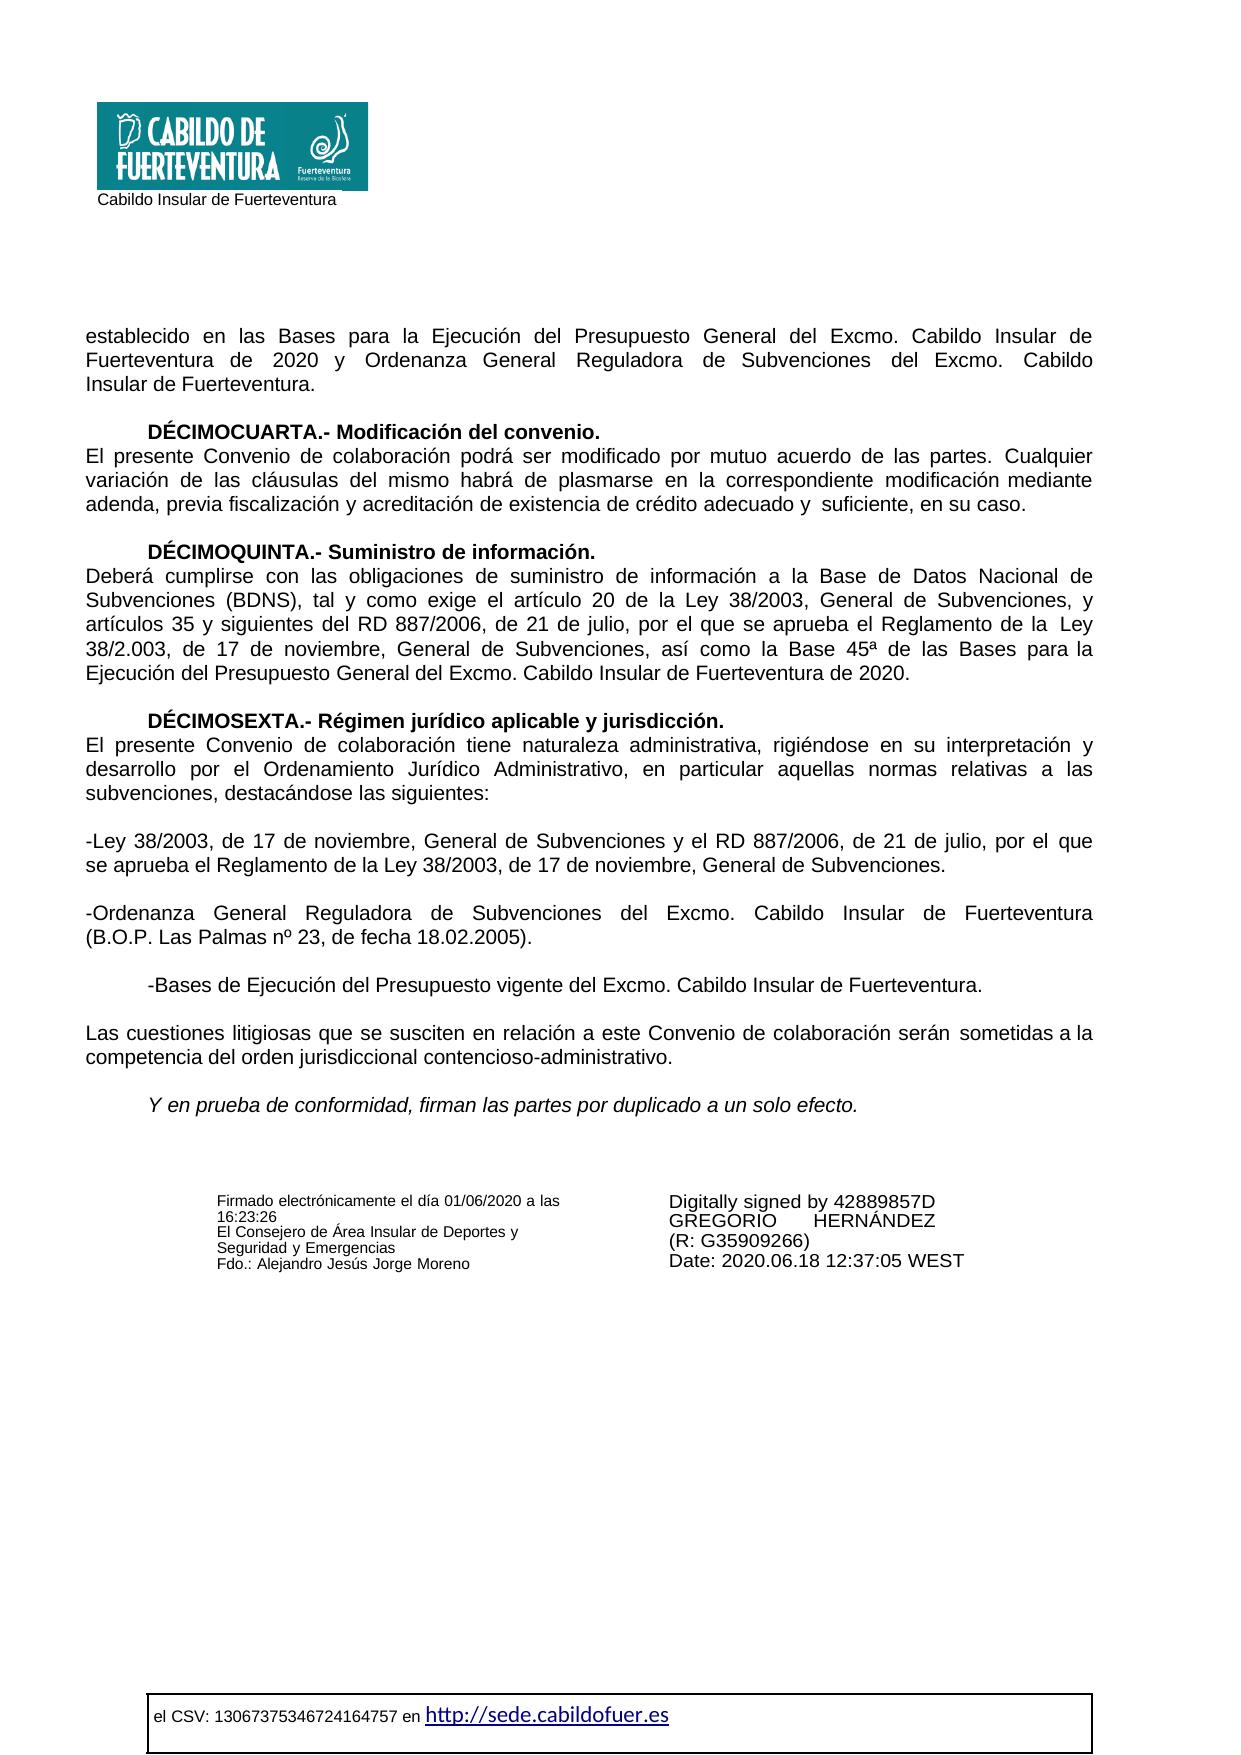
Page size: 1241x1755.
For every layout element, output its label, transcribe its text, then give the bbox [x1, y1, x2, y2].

text El presente Convenio de colaboración podrá ser modificado por mutuo acuerdo de las partes. Cualquier variación de las cláusulas del mismo habrá de plasmarse en la correspondiente modificación mediante adenda, previa fiscalización y acreditación de existencia de crédito adecuado y suficiente, en su caso. [85, 444, 1093, 516]
text -Bases de Ejecución del Presupuesto vigente del Excmo. Cabildo Insular de Fuerteventura. [147, 973, 1107, 997]
text Las cuestiones litigiosas que se susciten en relación a este Convenio de colaboración serán sometidas a la competencia del orden jurisdiccional contencioso-administrativo. [85, 1021, 1093, 1069]
subtitle DÉCIMOCUARTA.- Modificación del convenio. [147, 420, 1107, 444]
subtitle DÉCIMOQUINTA.- Suministro de información. [147, 540, 1107, 564]
text Date: 2020.06.18 12:37:05 WEST [669, 1251, 1107, 1271]
text -Ordenanza General Reguladora de Subvenciones del Excmo. Cabildo Insular de Fuerteventura (B.O.P. Las Palmas nº 23, de fecha 18.02.2005). [85, 901, 1093, 949]
text Y en prueba de conformidad, firman las partes por duplicado a un solo efecto. [147, 1092, 1107, 1116]
subtitle DÉCIMOSEXTA.- Régimen jurídico aplicable y jurisdicción. [147, 708, 1107, 732]
text Firmado electrónicamente el día 01/06/2020 a las 16:23:26 [217, 1193, 564, 1225]
text -Ley 38/2003, de 17 de noviembre, General de Subvenciones y el RD 887/2006, de 21 de julio, por el que se aprueba el Reglamento de la Ley 38/2003, de 17 de noviembre, General de Subvenciones. [85, 829, 1093, 877]
text El presente Convenio de colaboración tiene naturaleza administrativa, rigiéndose en su interpretación y desarrollo por el Ordenamiento Jurídico Administrativo, en particular aquellas normas relativas a las subvenciones, destacándose las siguientes: [85, 732, 1093, 805]
text Deberá cumplirse con las obligaciones de suministro de información a la Base de Datos Nacional de Subvenciones (BDNS), tal y como exige el artículo 20 de la Ley 38/2003, General de Subvenciones, y artículos 35 y siguientes del RD 887/2006, de 21 de julio, por el que se aprueba el Reglamento de la Ley 38/2.003, de 17 de noviembre, General de Subvenciones, así como la Base 45ª de las Bases para la Ejecución del Presupuesto General del Excmo. Cabildo Insular de Fuerteventura de 2020. [85, 564, 1093, 684]
text El Consejero de Área Insular de Deportes y Seguridad y Emergencias [217, 1225, 522, 1257]
text Fdo.: Alejandro Jesús Jorge Moreno [217, 1257, 564, 1273]
text Digitally signed by 42889857D GREGORIO HERNÁNDEZ (R: G35909266) [669, 1193, 935, 1251]
text establecido en las Bases para la Ejecución del Presupuesto General del Excmo. Cabildo Insular de Fuerteventura de 2020 y Ordenanza General Reguladora de Subvenciones del Excmo. Cabildo Insular de Fuerteventura. [85, 323, 1093, 396]
